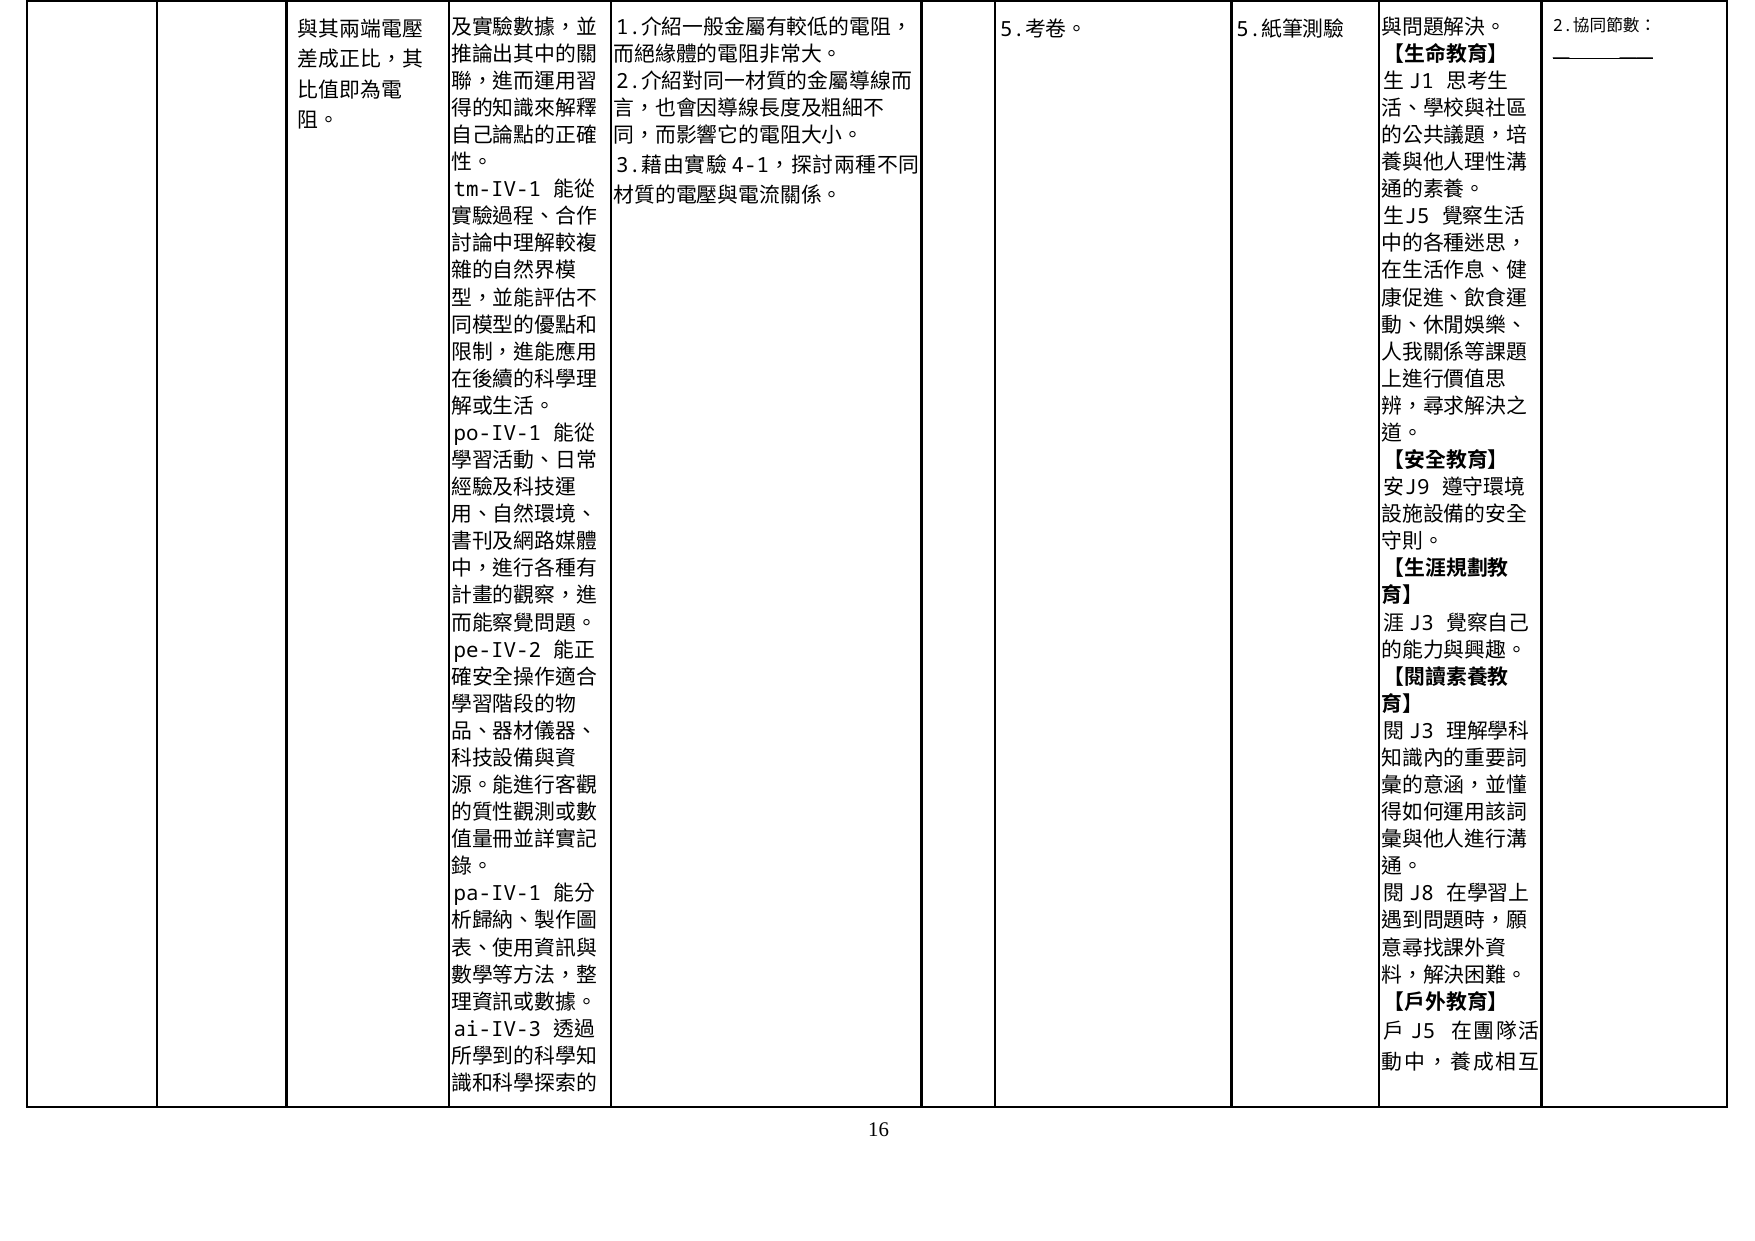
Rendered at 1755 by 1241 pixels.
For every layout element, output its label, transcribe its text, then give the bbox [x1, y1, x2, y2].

table_cell 2.協同節數： ＿ ＿＿ [1543, 2, 1726, 1106]
table_cell [158, 2, 285, 1106]
table_cell 5.考卷。 [996, 2, 1230, 1106]
table_cell 與問題解決。 【生命教育】 生J1 思考生活、學校與社區的公共議題，培養與他人理性溝通的素養。 生J5 覺察生活中的各種迷思，在生活作息、健康促進、飲食運動、休閒娛樂、人我關係等課題上進行價值思辨，尋求解決之道。 【安全教育】 安J9 遵守環境設施設備的安全守則。 【生涯規劃教育】 涯J3 覺察自己的能力與興趣。 【閱讀素養教育】 閱J3 理解學科知識內的重要詞彙的意涵，並懂得如何運用該詞彙與他人進行溝通。 閱J8 在學習上遇到問題時，願意尋找課外資料，解決困難。 【戶外教育】 戶J5 在團隊活動中，養成相互 [1380, 2, 1540, 1106]
table_cell [28, 2, 156, 1106]
table_cell 5.紙筆測驗 [1233, 2, 1378, 1106]
table_cell 與其兩端電壓差成正比，其比值即為電阻。 [288, 2, 448, 1106]
table_cell 1.介紹一般金屬有較低的電阻，而絕緣體的電阻非常大。 2.介紹對同一材質的金屬導線而言，也會因導線長度及粗細不同，而影響它的電阻大小。 3.藉由實驗4-1，探討兩種不同材質的電壓與電流關係。 [612, 2, 920, 1106]
table_cell [923, 2, 994, 1106]
table_cell 及實驗數據，並推論出其中的關聯，進而運用習得的知識來解釋自己論點的正確性。 tm-IV-1 能從實驗過程、合作討論中理解較複雜的自然界模型，並能評估不同模型的優點和限制，進能應用在後續的科學理解或生活。 po-IV-1 能從學習活動、日常經驗及科技運用、自然環境、書刊及網路媒體中，進行各種有計畫的觀察，進而能察覺問題。 pe-IV-2 能正確安全操作適合學習階段的物品、器材儀器、科技設備與資源。能進行客觀的質性觀測或數值量冊並詳實記錄。 pa-IV-1 能分析歸納、製作圖表、使用資訊與數學等方法，整理資訊或數據。 ai-IV-3 透過所學到的科學知識和科學探索的 [450, 2, 610, 1106]
